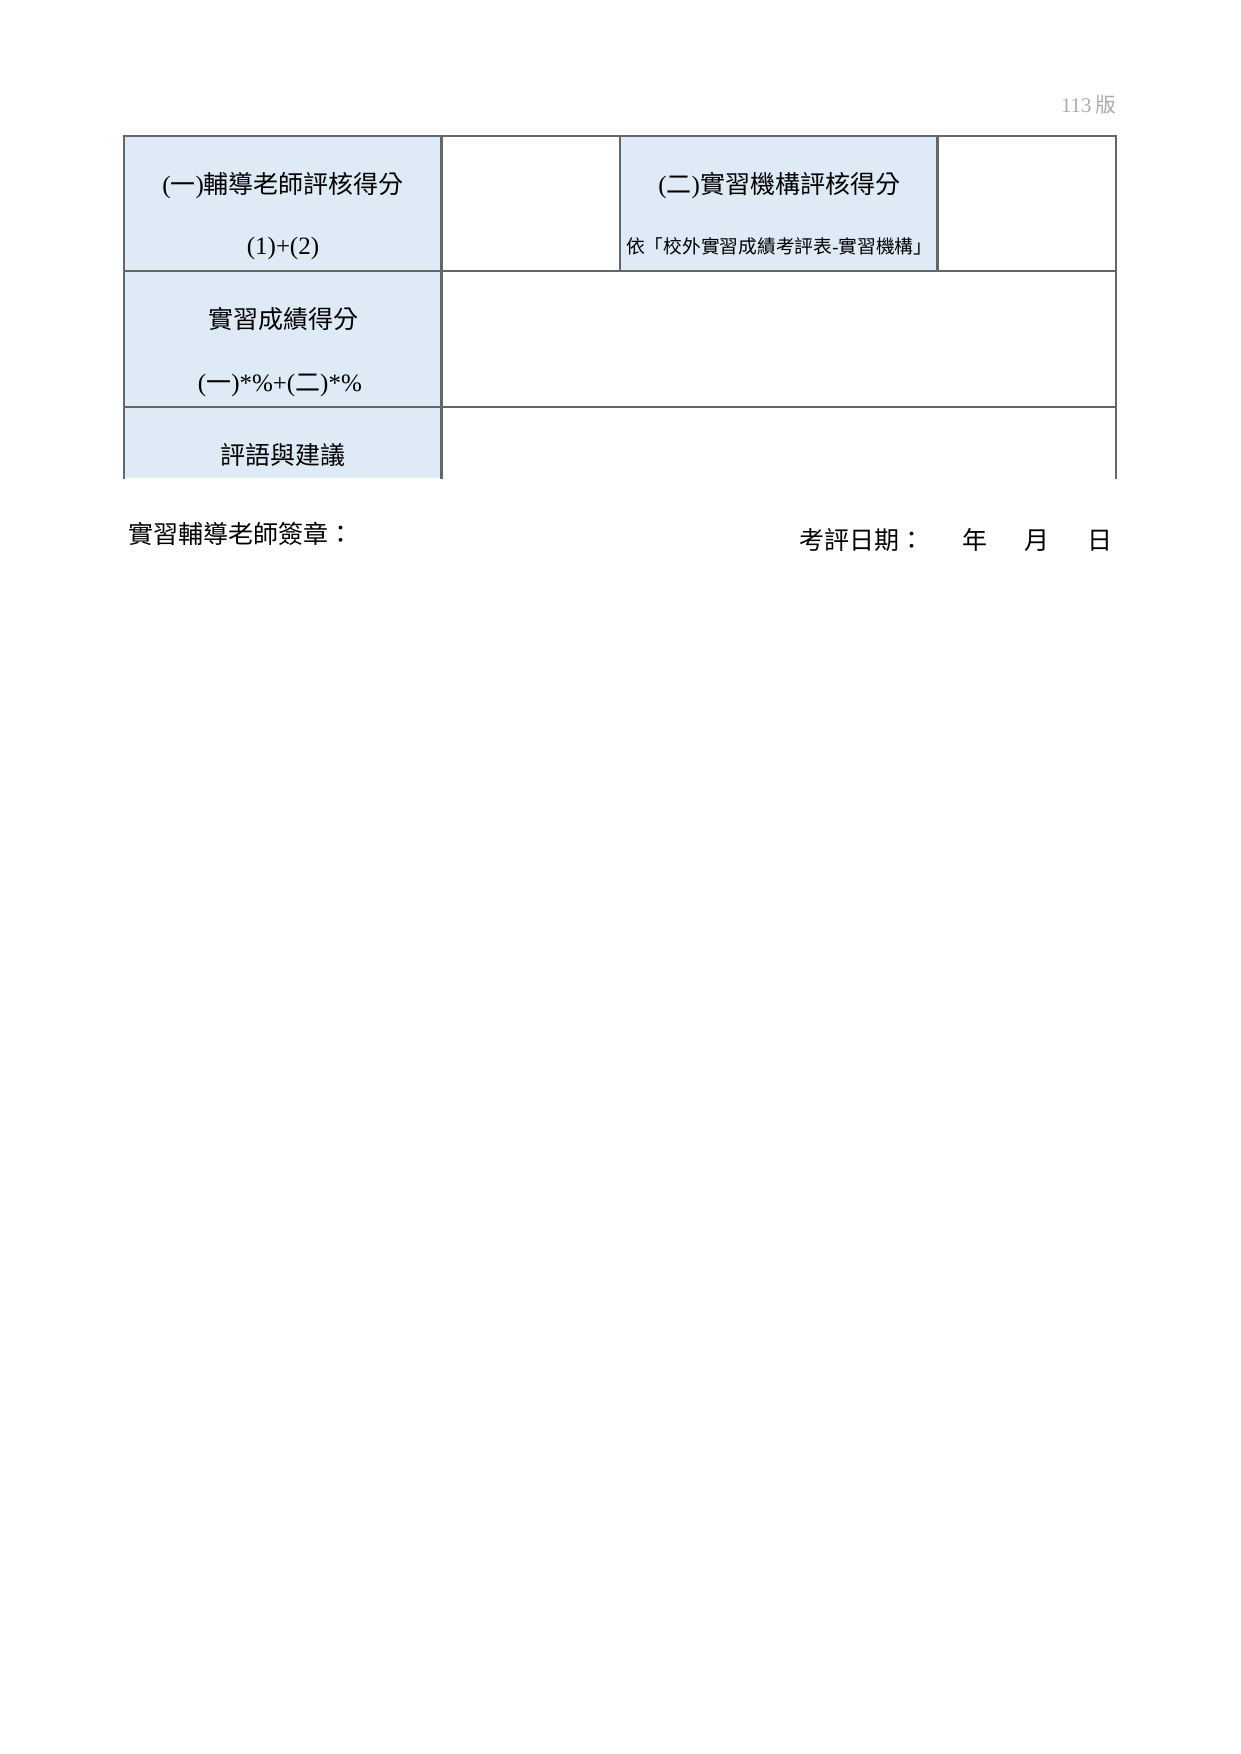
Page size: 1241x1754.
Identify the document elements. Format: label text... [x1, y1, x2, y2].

table_cell [443, 408, 1115, 478]
table_header (一)輔導老師評核得分 (1)+(2) [125, 137, 440, 270]
table_cell 考評日期： 年 月 日 [443, 481, 1115, 564]
table_header [443, 137, 619, 270]
table_cell 實習成績得分 (一)*%+(二)*% [125, 272, 440, 406]
table_header [939, 137, 1115, 270]
table_cell [443, 272, 1115, 406]
table_cell 評語與建議 [125, 408, 440, 478]
table_header (二)實習機構評核得分 依「校外實習成績考評表-實習機構」 [621, 137, 936, 270]
table_cell 實習輔導老師簽章： [125, 481, 440, 564]
